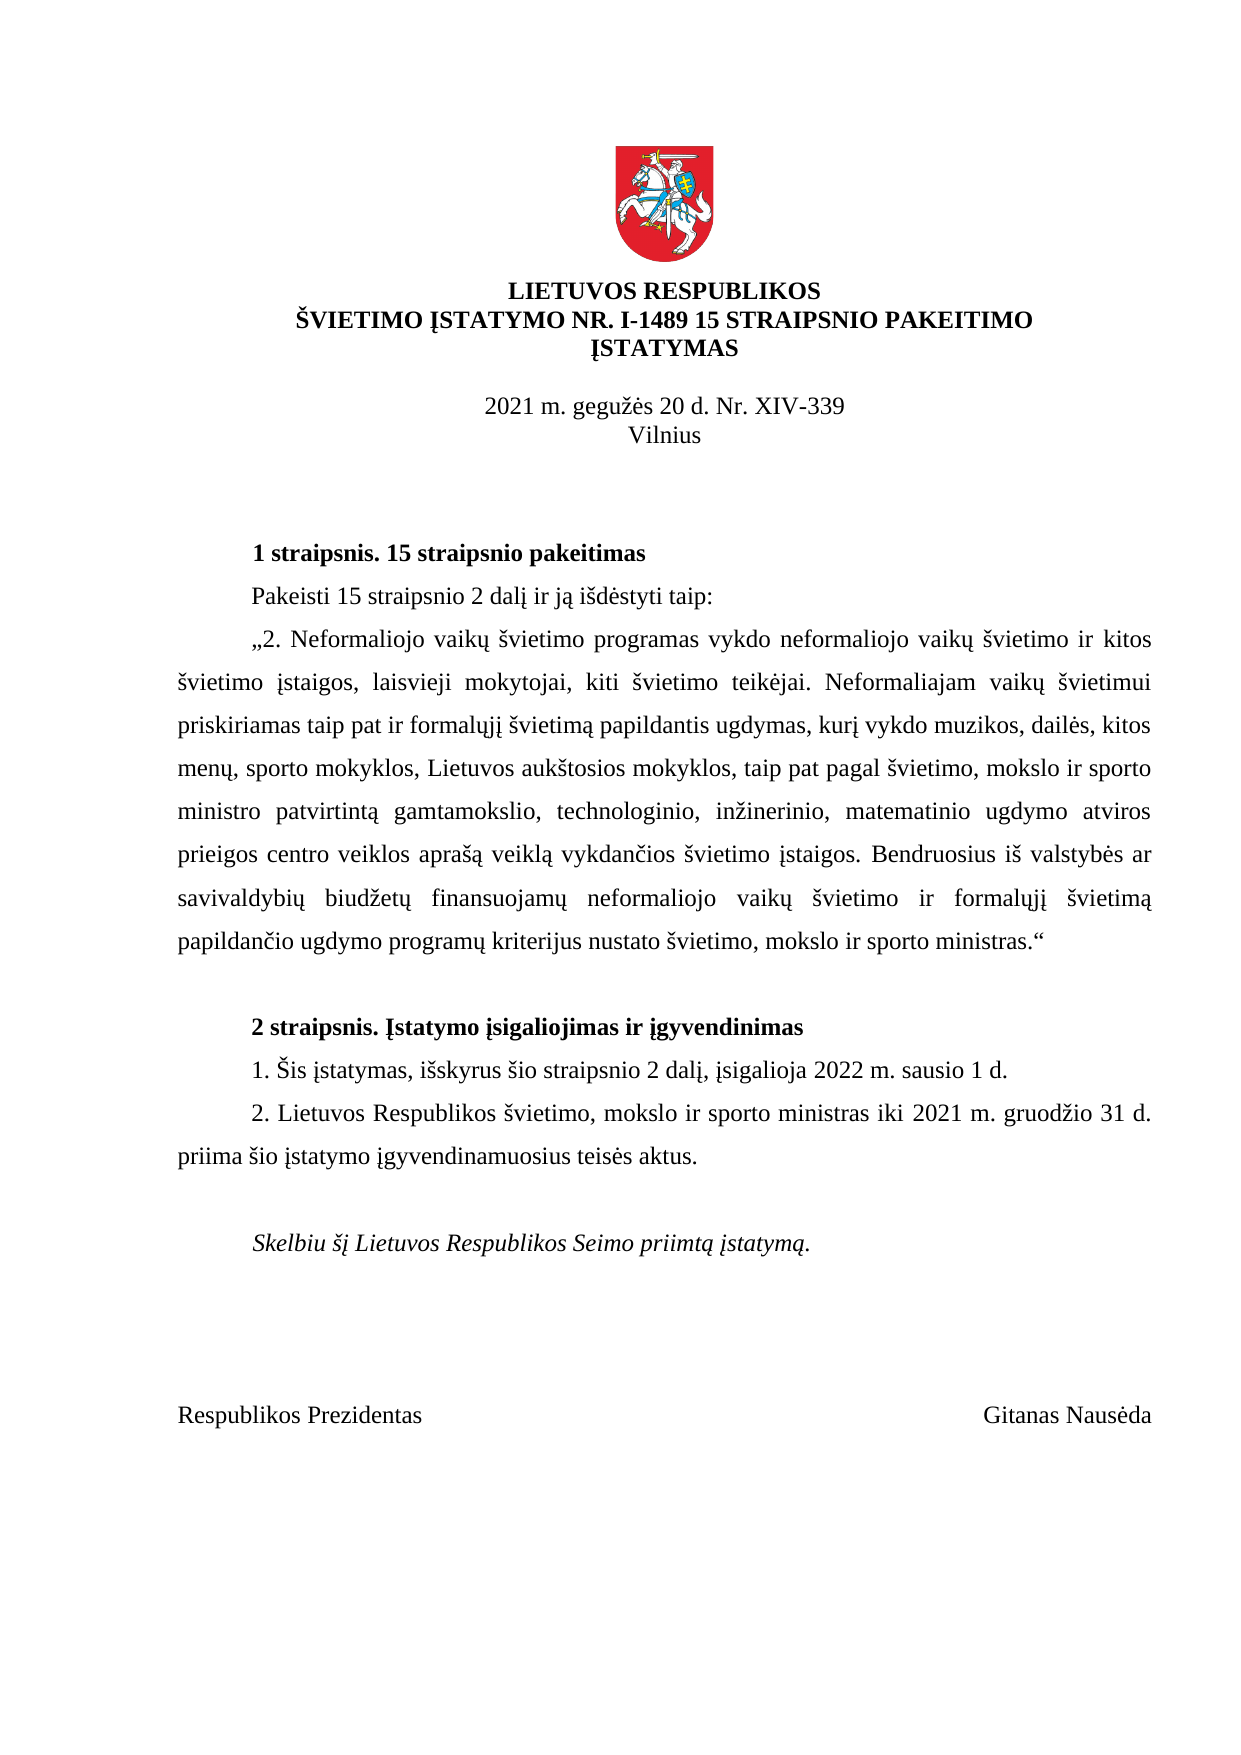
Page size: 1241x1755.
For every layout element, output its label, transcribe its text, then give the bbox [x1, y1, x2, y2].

text Skelbiu šį Lietuvos Respublikos Seimo priimtą įstatymą. [177, 1228, 1152, 1256]
text Pakeisti 15 straipsnio 2 dalį ir ją išdėstyti taip: [177, 581, 1152, 609]
text ĮSTATYMAS [177, 333, 1152, 362]
text 1. Šis įstatymas, išskyrus šio straipsnio 2 dalį, įsigalioja 2022 m. sausio 1 d. [177, 1055, 1152, 1084]
text „2. Neformaliojo vaikų švietimo programas vykdo neformaliojo vaikų švietimo ir kitos švietimo įstaigos, laisvieji mokytojai, kiti švietimo teikėjai. Neformaliajam vaikų švietimui priskiriamas taip pat ir formalųjį švietimą papildantis ugdymas, kurį vykdo muzikos, dailės, kitos menų, sporto mokyklos, Lietuvos aukštosios mokyklos, taip pat pagal švietimo, mokslo ir sporto ministro patvirtintą gamtamokslio, technologinio, inžinerinio, matematinio ugdymo atviros prieigos centro veiklos aprašą veiklą vykdančios švietimo įstaigos. Bendruosius iš valstybės ar savivaldybių biudžetų finansuojamų neformaliojo vaikų švietimo ir formalųjį švietimą papildančio ugdymo programų kriterijus nustato švietimo, mokslo ir sporto ministras.“ [177, 624, 1152, 954]
text LIETUVOS RESPUBLIKOS [177, 276, 1152, 305]
text Respublikos Prezidentas Gitanas Nausėda [177, 1400, 1152, 1429]
text 1 straipsnis. 15 straipsnio pakeitimas [177, 538, 1152, 566]
text ŠVIETIMO ĮSTATYMO NR. I-1489 15 STRAIPSNIO PAKEITIMO [177, 305, 1152, 333]
text 2 straipsnis. Įstatymo įsigaliojimas ir įgyvendinimas [177, 1012, 1152, 1041]
text 2. Lietuvos Respublikos švietimo, mokslo ir sporto ministras iki 2021 m. gruodžio 31 d. priima šio įstatymo įgyvendinamuosius teisės aktus. [177, 1098, 1152, 1170]
text 2021 m. gegužės 20 d. Nr. XIV-339 [177, 391, 1152, 420]
text Vilnius [177, 420, 1152, 448]
